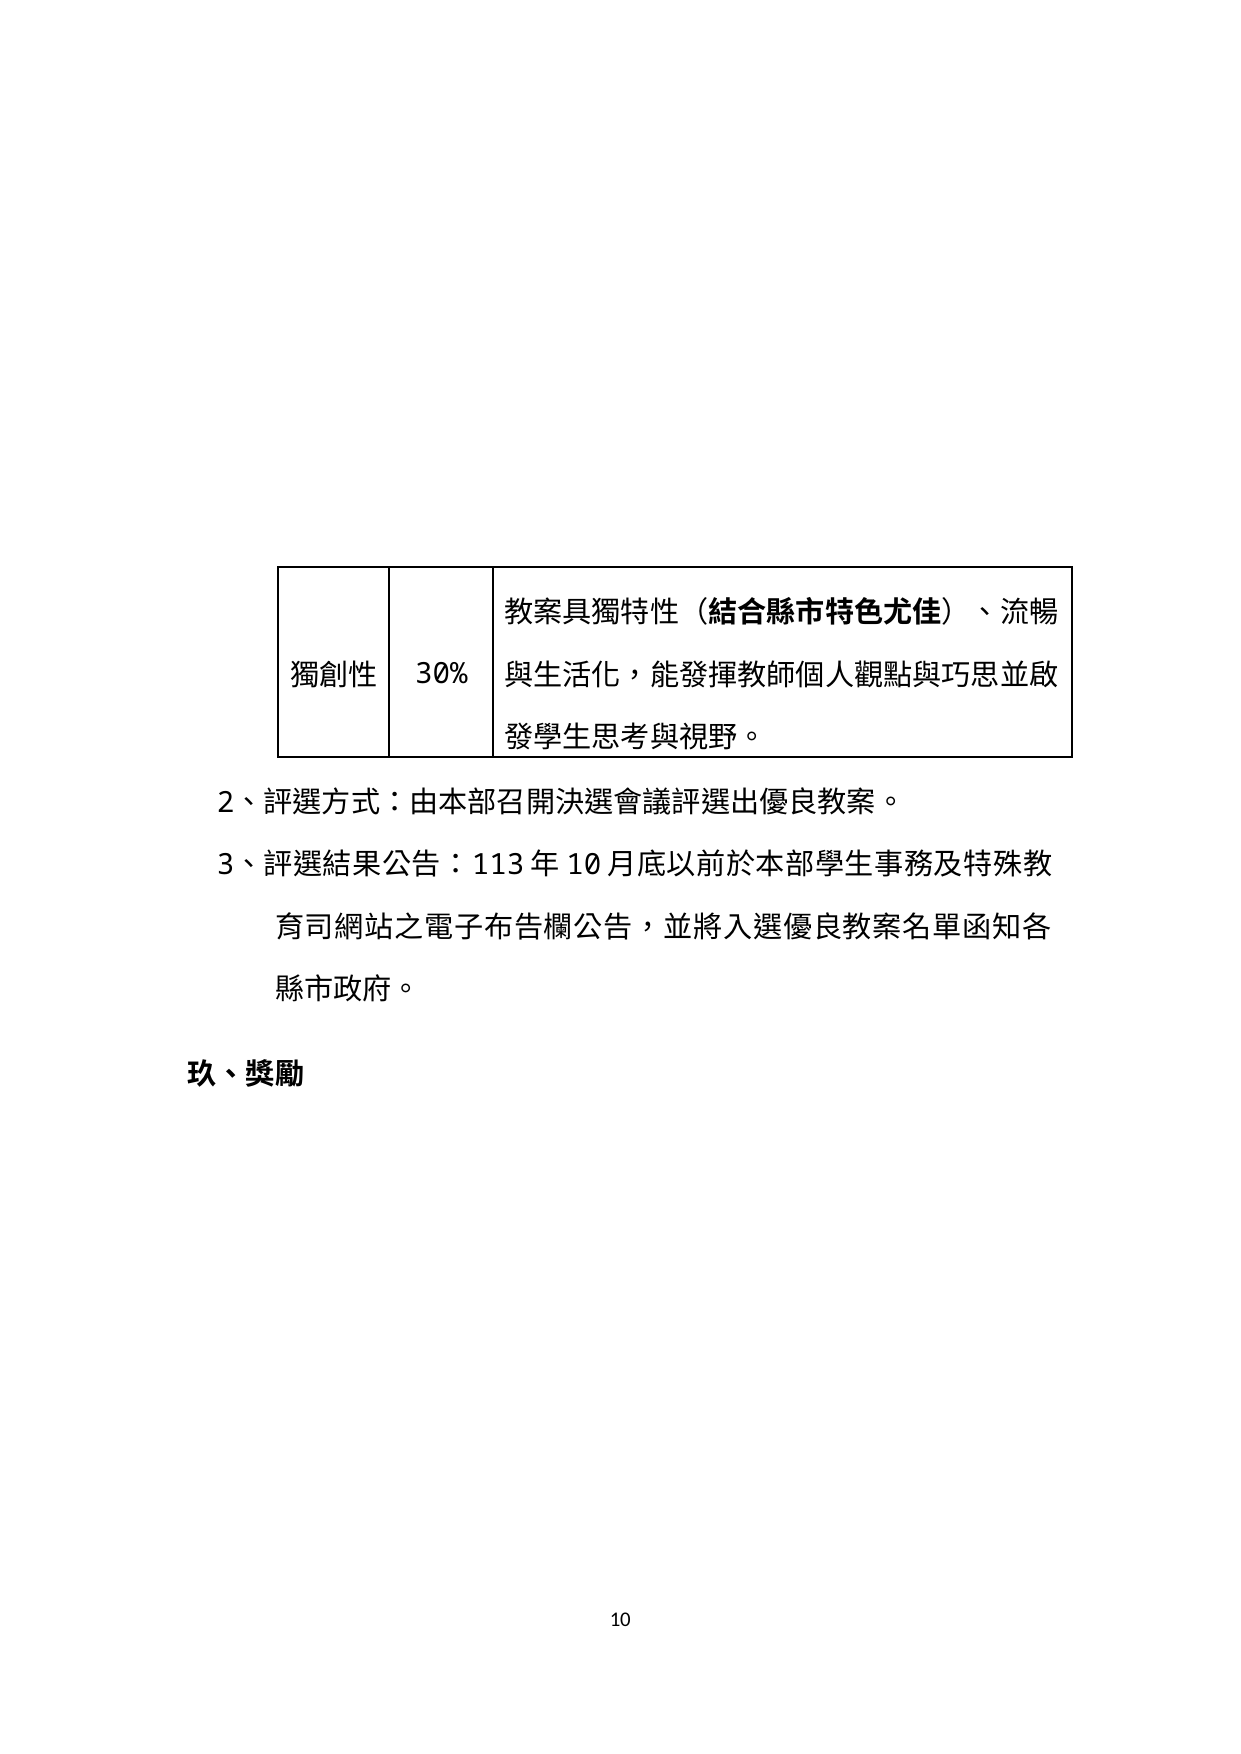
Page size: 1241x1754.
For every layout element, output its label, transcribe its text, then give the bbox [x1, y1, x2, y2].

list 獎勵 [187, 1030, 1053, 1093]
list 評選方式：由本部召開決選會議評選出優良教案。 [217, 758, 1053, 820]
table_cell 教案具獨特性（結合縣市特色尤佳）、流暢與生活化，能發揮教師個人觀點與巧思並啟發學生思考與視野。 [494, 568, 1071, 756]
list 評選結果公告：113年10月底以前於本部學生事務及特殊教育司網站之電子布告欄公告，並將入選優良教案名單函知各縣市政府。 [217, 820, 1053, 1008]
table_cell 30% [390, 568, 492, 756]
table_cell 獨創性 [279, 568, 388, 756]
